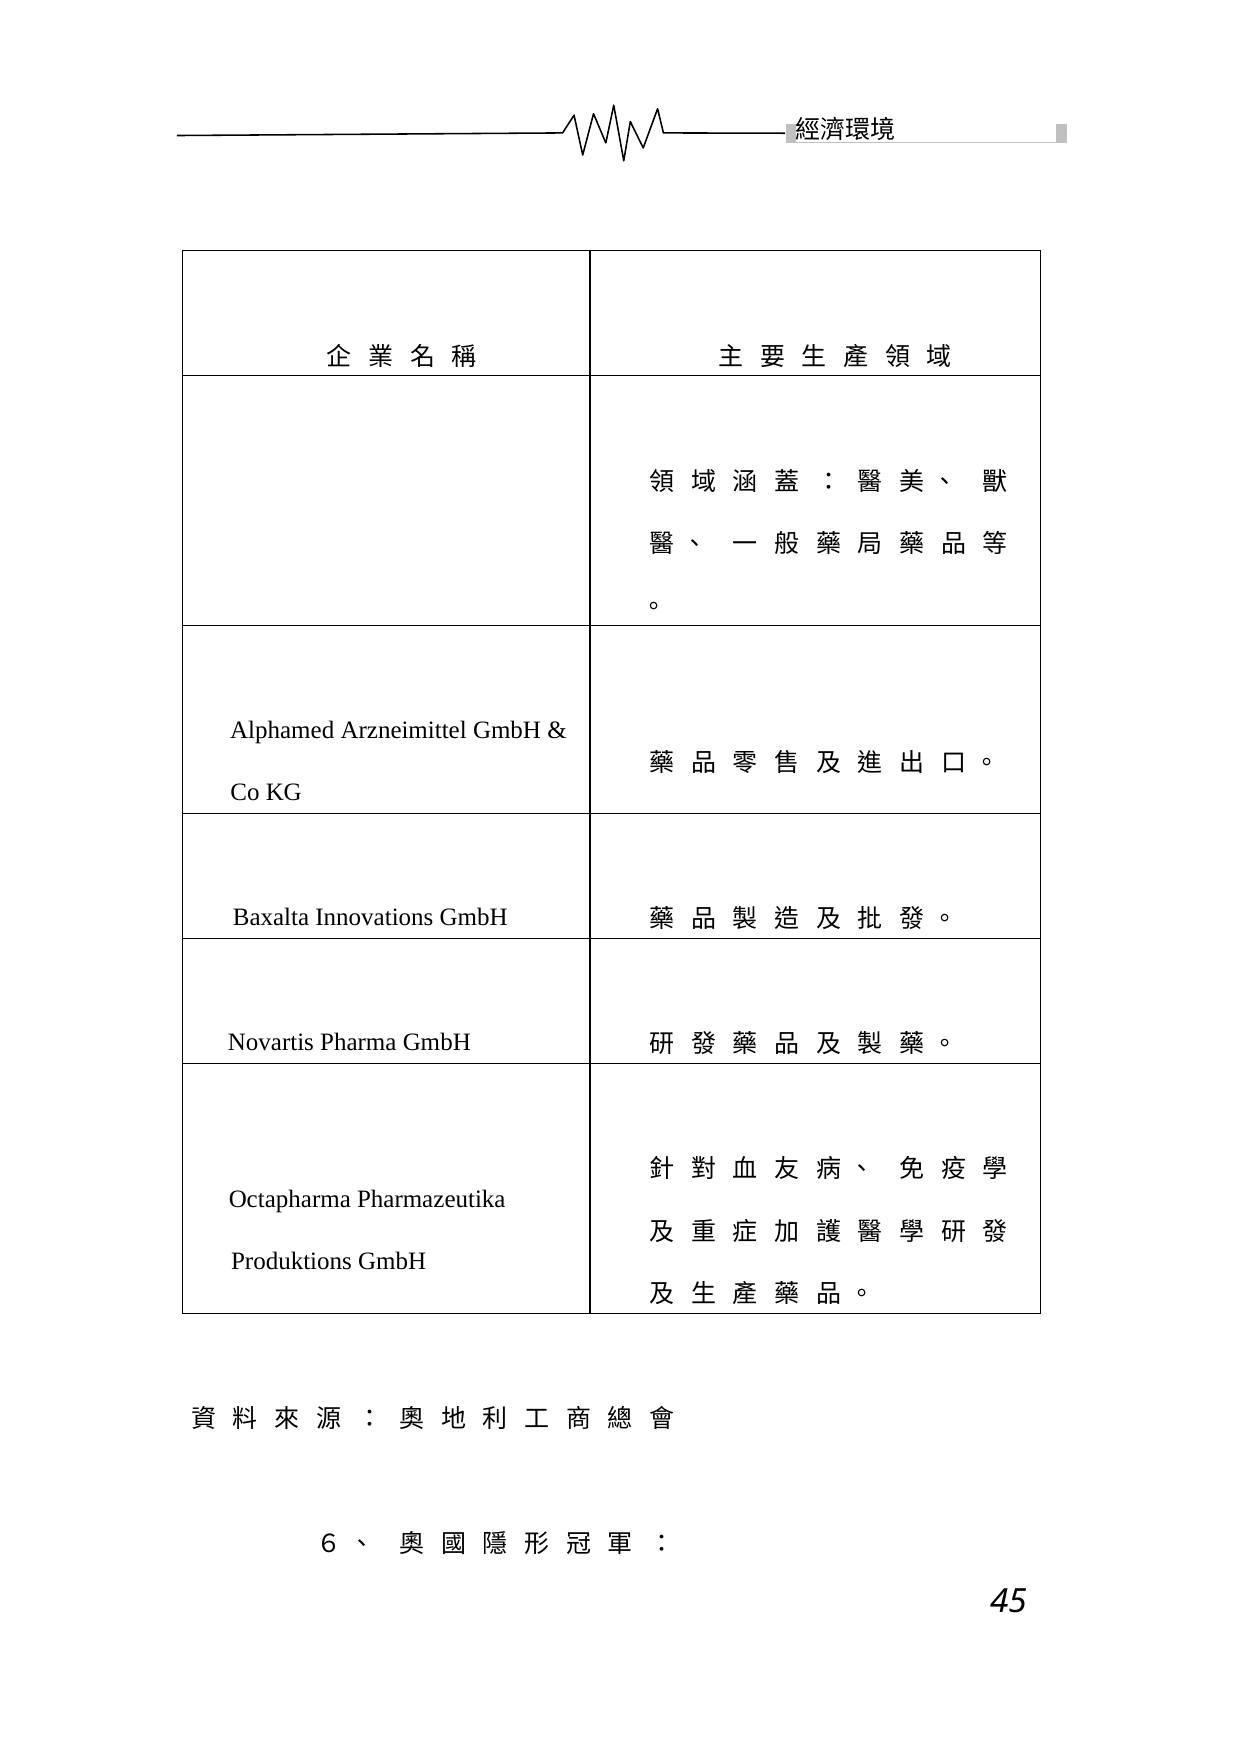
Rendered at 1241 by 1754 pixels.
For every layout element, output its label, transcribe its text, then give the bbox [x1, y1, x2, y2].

table_cell Octapharma Pharmazeutika Produktions GmbH [183, 1064, 589, 1313]
table_cell Alphamed Arzneimittel GmbH & Co KG [183, 626, 589, 813]
text ６、奧國隱形冠軍： [281, 1500, 1058, 1563]
table_cell [183, 376, 589, 625]
table_header 企業名稱 [183, 251, 589, 375]
table_header 主要生產領域 [591, 251, 1040, 375]
table_cell Novartis Pharma GmbH [183, 939, 589, 1063]
table_cell Baxalta Innovations GmbH [183, 814, 589, 938]
table_cell 研發藥品及製藥。 [591, 939, 1040, 1063]
table_cell 針對血友病、免疫學及重症加護醫學研發及生產藥品。 [591, 1064, 1040, 1313]
table_cell 藥品製造及批發。 [591, 814, 1040, 938]
text 資料來源：奧地利工商總會 [183, 1375, 1058, 1438]
table_cell 藥品零售及進出口。 [591, 626, 1040, 813]
table_cell 領域涵蓋：醫美、獸醫、一般藥局藥品等。 [591, 376, 1040, 625]
